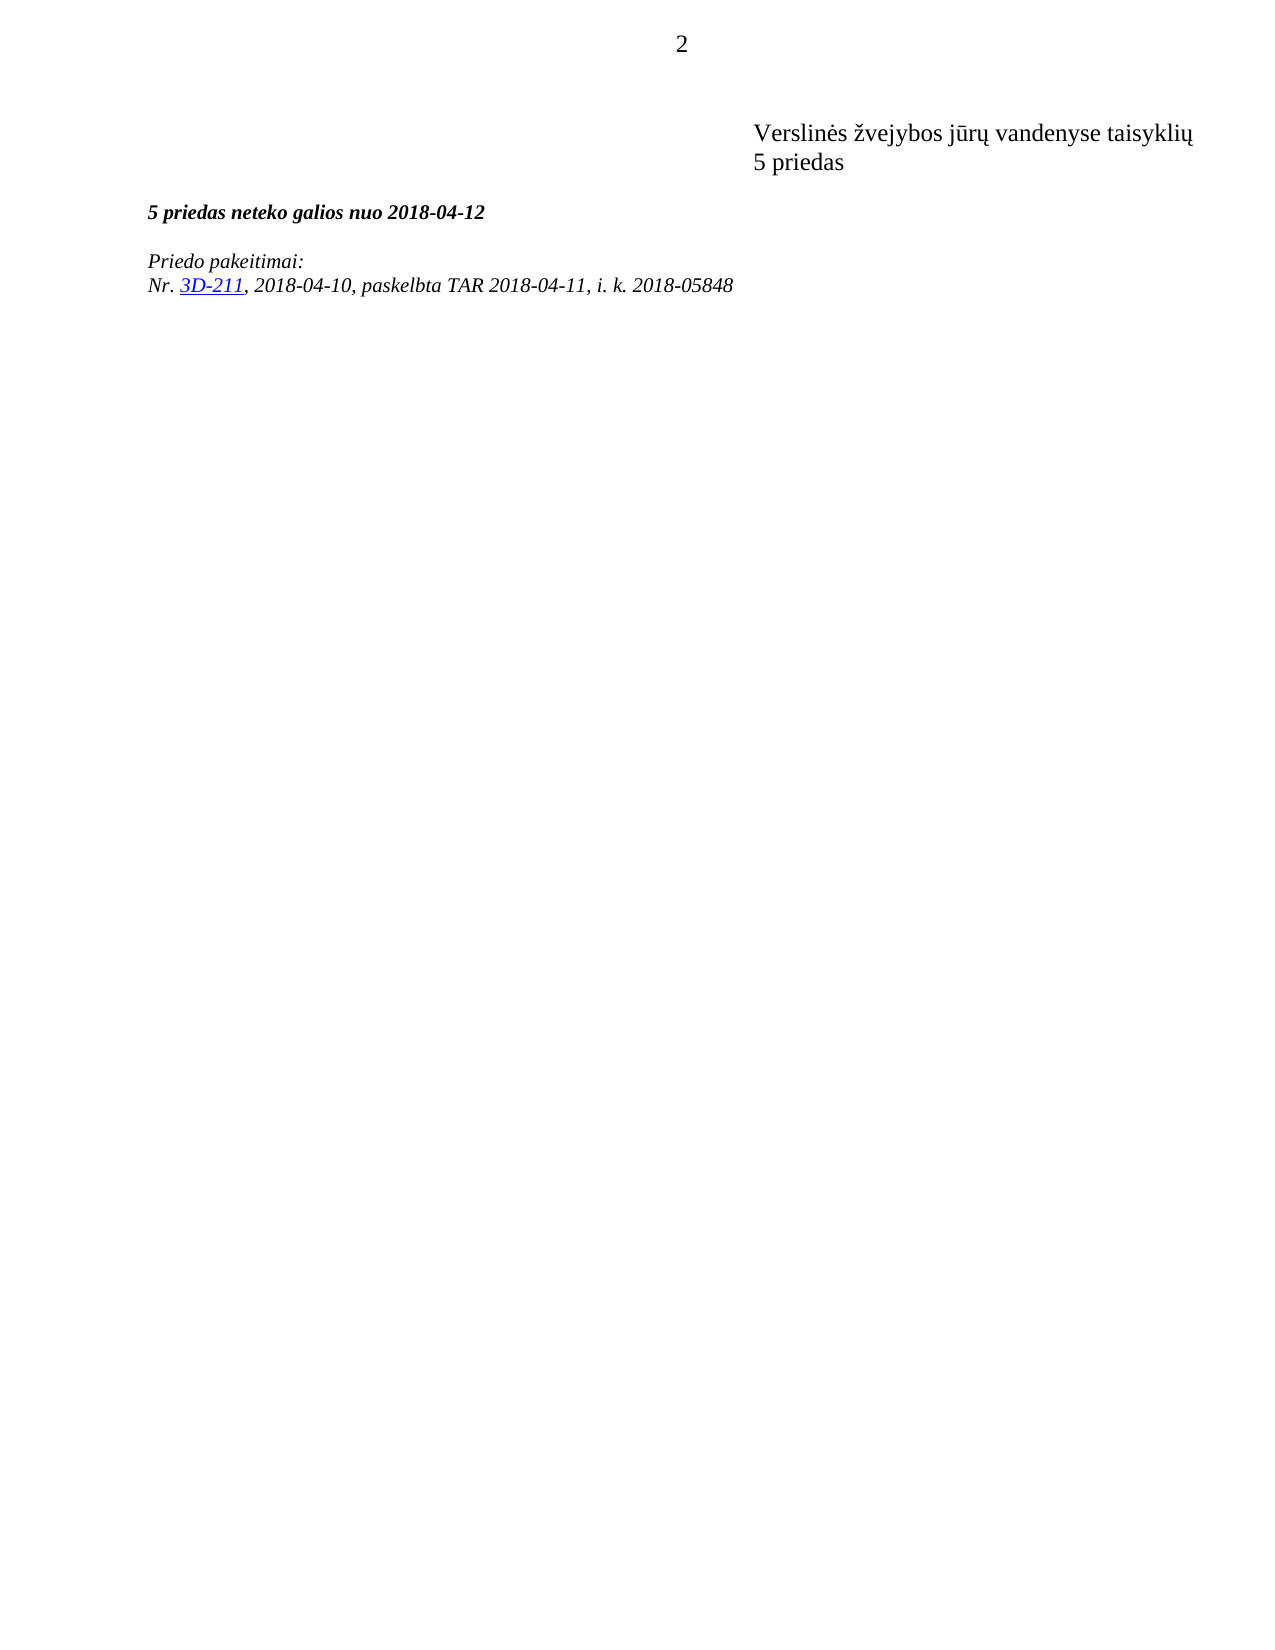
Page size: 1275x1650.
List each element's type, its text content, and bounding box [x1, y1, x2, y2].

text 5 priedas neteko galios nuo 2018-04-12 [148, 200, 1216, 224]
text Nr. 3D-211, 2018-04-10, paskelbta TAR 2018-04-11, i. k. 2018-05848 [148, 273, 1216, 297]
text Verslinės žvejybos jūrų vandenyse taisyklių [753, 118, 1216, 147]
text Priedo pakeitimai: [148, 249, 1216, 273]
text 5 priedas [753, 147, 1216, 176]
